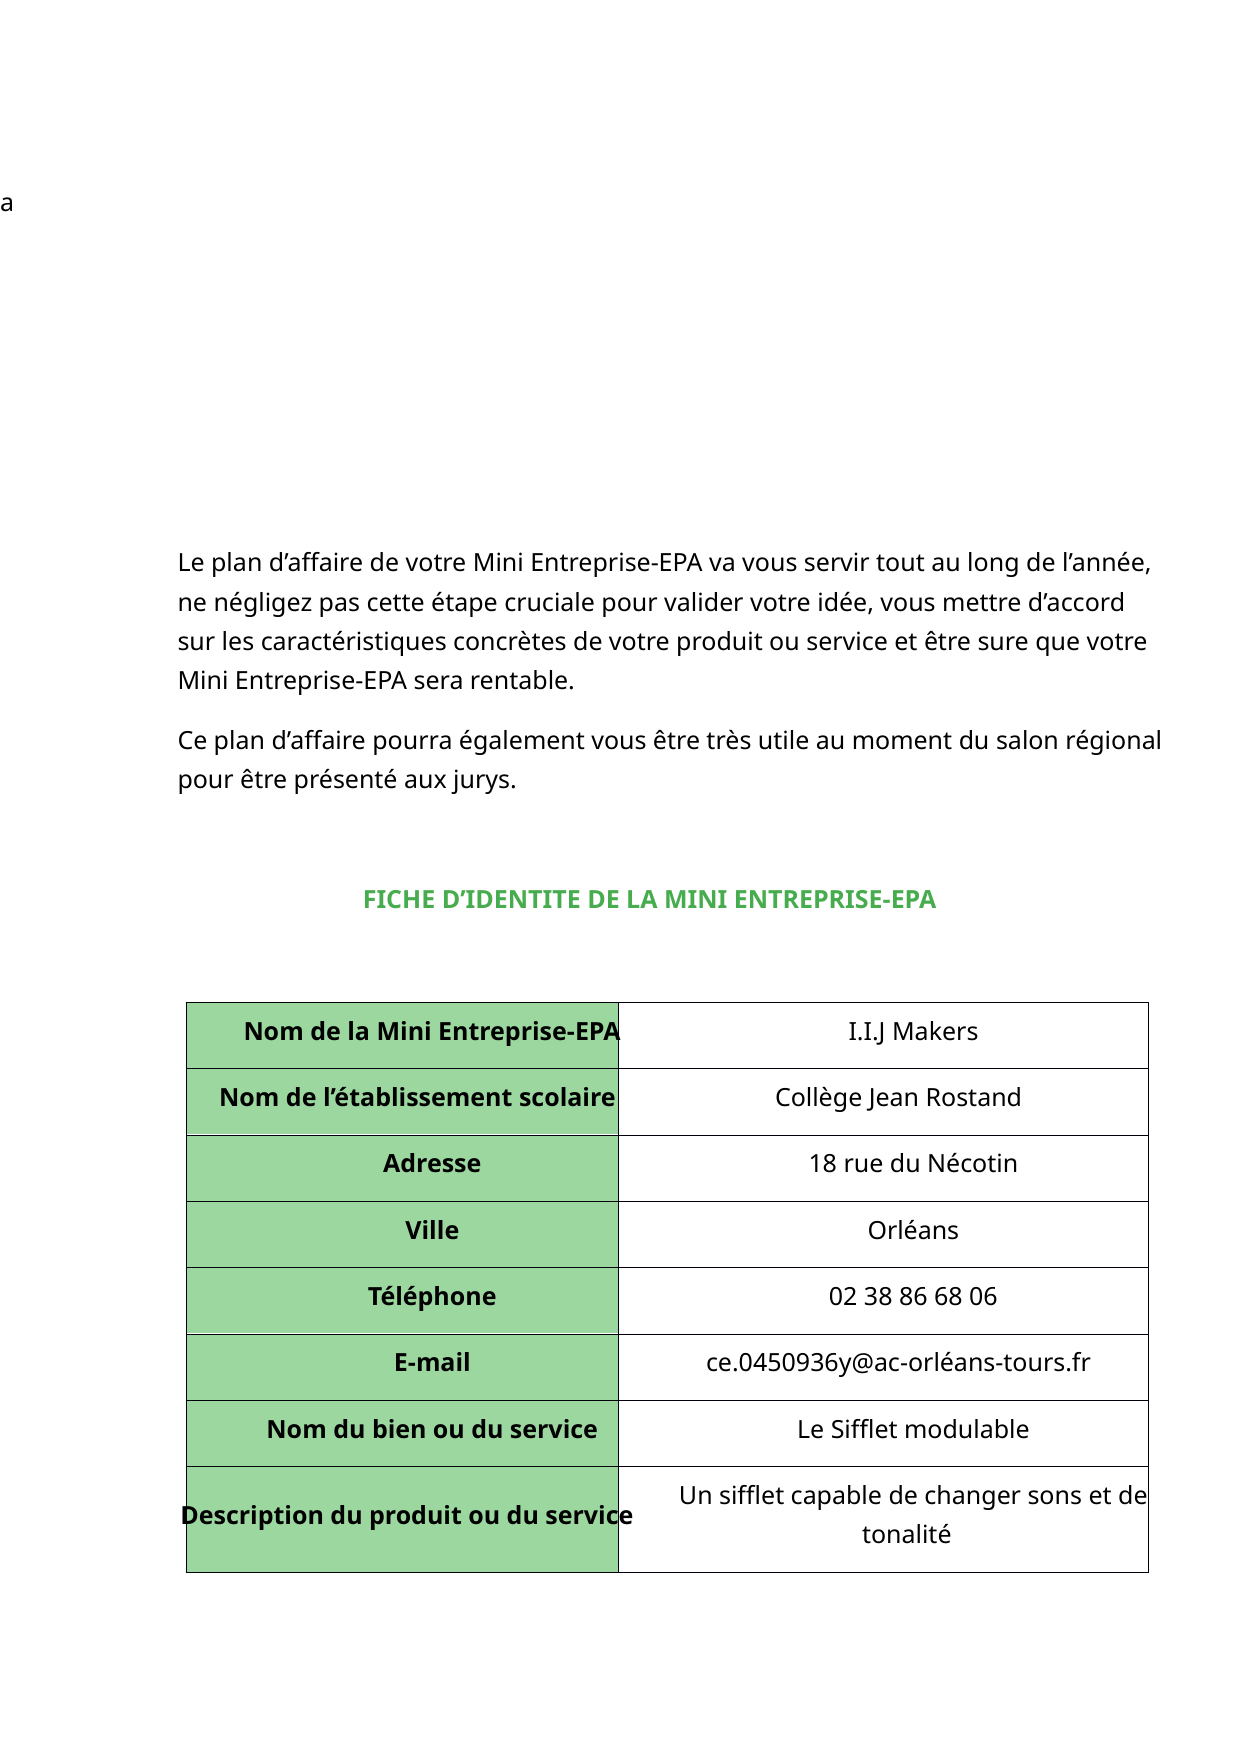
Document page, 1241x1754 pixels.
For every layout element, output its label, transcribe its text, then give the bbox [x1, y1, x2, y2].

text Ce plan d’affaire pourra également vous être très utile au moment du salon régional pour être présenté aux jurys. [177, 723, 1166, 796]
table_cell 02 38 86 68 06 [619, 1268, 1148, 1333]
table_cell Orléans [619, 1202, 1148, 1267]
text Le plan d’affaire de votre Mini Entreprise-EPA va vous servir tout au long de l’année, ne négligez pas cette étape cruciale pour valider votre idée, vous mettre d’accord sur les caractéristiques concrètes de votre produit ou service et être sure que votre Mini Entreprise-EPA sera rentable. [177, 545, 1166, 697]
text a [0, 185, 1093, 219]
table_cell Collège Jean Rostand [619, 1069, 1148, 1134]
table_cell Le Sifflet modulable [619, 1401, 1148, 1466]
text FICHE D’IDENTITE DE LA MINI ENTREPRISE-EPA [177, 882, 1122, 916]
table_cell Téléphone [187, 1268, 618, 1333]
table_cell Adresse [187, 1136, 618, 1201]
table_cell 18 rue du Nécotin [619, 1136, 1148, 1201]
table_header Nom de la Mini Entreprise-EPA [187, 1003, 618, 1068]
table_cell Nom du bien ou du service [187, 1401, 618, 1466]
table_cell Description du produit ou du service [187, 1467, 618, 1572]
table_cell E-mail [187, 1335, 618, 1400]
table_cell Nom de l’établissement scolaire [187, 1069, 618, 1134]
table_header I.I.J Makers [619, 1003, 1148, 1068]
table_cell ce.0450936y@ac-orléans-tours.fr [619, 1335, 1148, 1400]
table_cell Un sifflet capable de changer sons et de tonalité [619, 1467, 1148, 1572]
table_cell Ville [187, 1202, 618, 1267]
